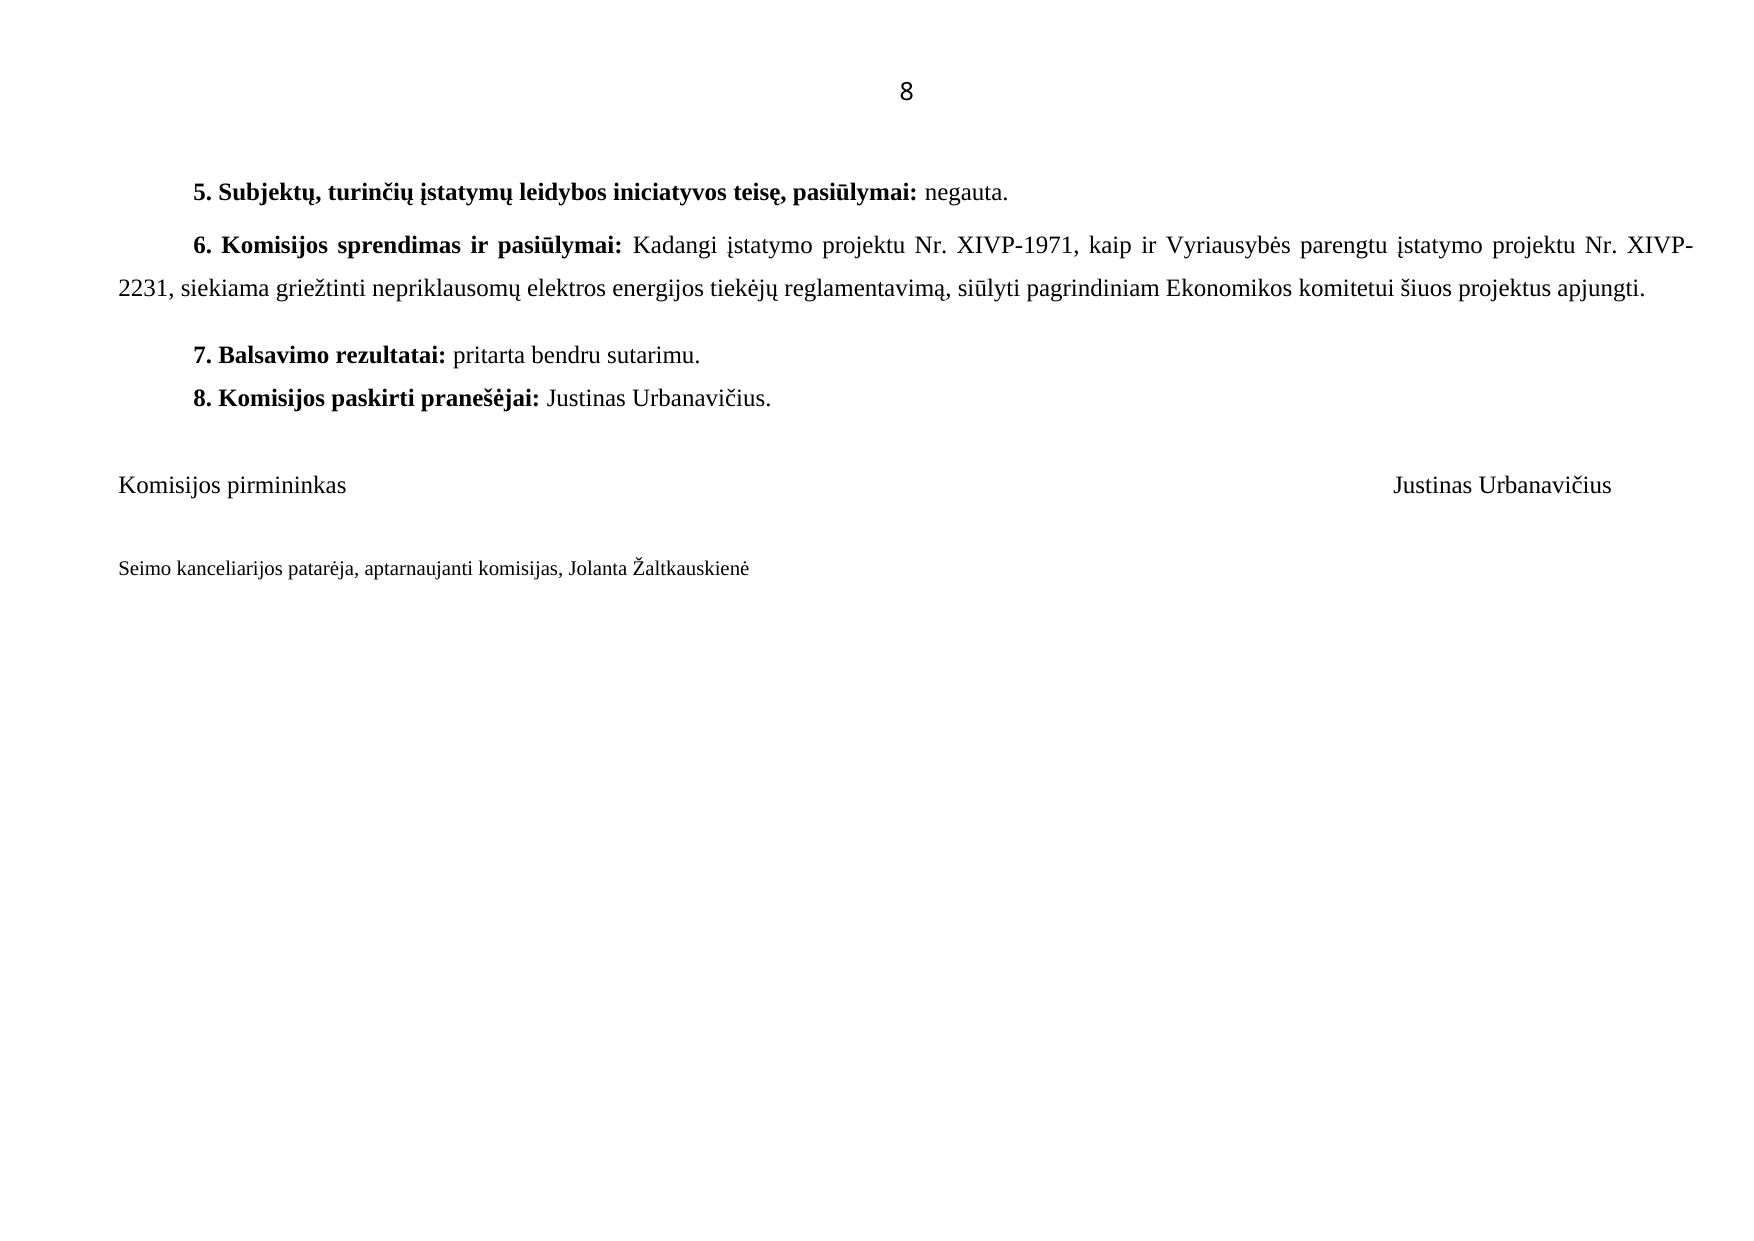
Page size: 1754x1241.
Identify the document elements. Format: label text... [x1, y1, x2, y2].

text 8. Komisijos paskirti pranešėjai: Justinas Urbanavičius. [118, 383, 1695, 412]
text Seimo kanceliarijos patarėja, aptarnaujanti komisijas, Jolanta Žaltkauskienė [118, 556, 1695, 580]
text 6. Komisijos sprendimas ir pasiūlymai: Kadangi įstatymo projektu Nr. XIVP-1971, kaip ir Vyriausybės parengtu įstatymo projektu Nr. XIVP-2231, siekiama griežtinti nepriklausomų elektros energijos tiekėjų reglamentavimą, siūlyti pagrindiniam Ekonomikos komitetui šiuos projektus apjungti. [118, 230, 1695, 302]
subtitle 5. Subjektų, turinčių įstatymų leidybos iniciatyvos teisę, pasiūlymai: negauta. [118, 177, 1695, 206]
text Komisijos pirmininkas (Parašas) Justinas Urbanavičius [118, 470, 1695, 498]
text 7. Balsavimo rezultatai: pritarta bendru sutarimu. [118, 340, 1695, 369]
